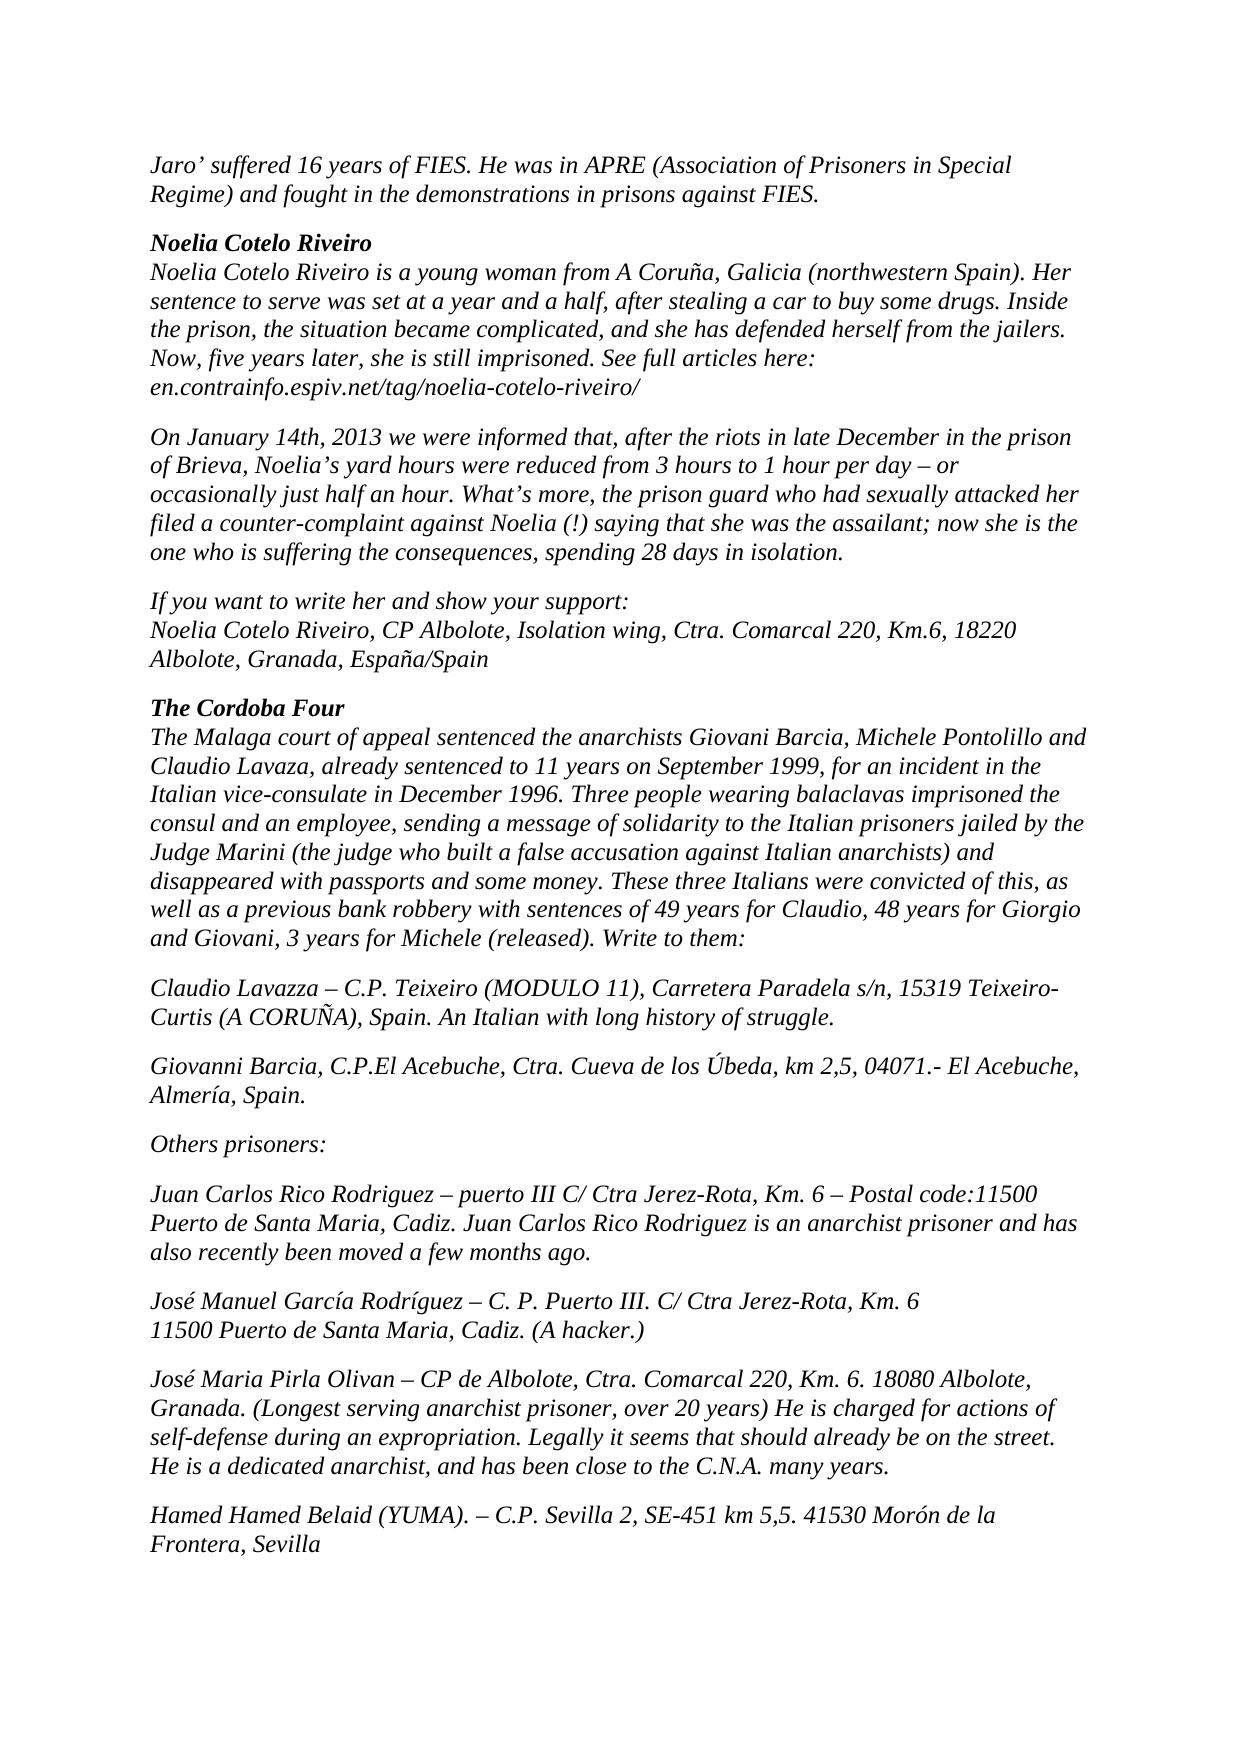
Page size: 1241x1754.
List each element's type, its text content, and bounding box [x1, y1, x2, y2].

text José Maria Pirla Olivan – CP de Albolote, Ctra. Comarcal 220, Km. 6. 18080 Albolote, Granada. (Longest serving anarchist prisoner, over 20 years) He is charged for actions of self-defense during an expropriation. Legally it seems that should already be on the street. He is a dedicated anarchist, and has been close to the C.N.A. many years. [150, 1364, 1090, 1479]
text Others prisoners: [150, 1129, 1090, 1158]
text Giovanni Barcia, C.P.El Acebuche, Ctra. Cueva de los Úbeda, km 2,5, 04071.- El Acebuche, Almería, Spain. [150, 1051, 1090, 1109]
text Hamed Hamed Belaid (YUMA). – C.P. Sevilla 2, SE-451 km 5,5. 41530 Morón de la Frontera, Sevilla [150, 1500, 1090, 1558]
text Jaro’ suffered 16 years of FIES. He was in APRE (Association of Prisoners in Special Regime) and fought in the demonstrations in prisons against FIES. [150, 150, 1090, 207]
text If you want to write her and show your support: Noelia Cotelo Riveiro, CP Albolote, Isolation wing, Ctra. Comarcal 220, Km.6, 18220 Albolote, Granada, España/Spain [150, 586, 1090, 672]
text Noelia Cotelo Riveiro Noelia Cotelo Riveiro is a young woman from A Coruña, Galicia (northwestern Spain). Her sentence to serve was set at a year and a half, after stealing a car to buy some drugs. Inside the prison, the situation became complicated, and she has defended herself from the jailers. Now, five years later, she is still imprisoned. See full articles here: en.contrainfo.espiv.net/tag/noelia-cotelo-riveiro/ [150, 228, 1090, 401]
text Juan Carlos Rico Rodriguez – puerto III C/ Ctra Jerez-Rota, Km. 6 – Postal code:11500 Puerto de Santa Maria, Cadiz. Juan Carlos Rico Rodriguez is an anarchist prisoner and has also recently been moved a few months ago. [150, 1179, 1090, 1265]
text On January 14th, 2013 we were informed that, after the riots in late December in the prison of Brieva, Noelia’s yard hours were reduced from 3 hours to 1 hour per day – or occasionally just half an hour. What’s more, the prison guard who had sexually attacked her filed a counter-complaint against Noelia (!) saying that she was the assailant; now she is the one who is suffering the consequences, spending 28 days in isolation. [150, 422, 1090, 565]
text Claudio Lavazza – C.P. Teixeiro (MODULO 11), Carretera Paradela s/n, 15319 Teixeiro-Curtis (A CORUÑA), Spain. An Italian with long history of struggle. [150, 973, 1090, 1030]
text The Cordoba Four The Malaga court of appeal sentenced the anarchists Giovani Barcia, Michele Pontolillo and Claudio Lavaza, already sentenced to 11 years on September 1999, for an incident in the Italian vice-consulate in December 1996. Three people wearing balaclavas imprisoned the consul and an employee, sending a message of solidarity to the Italian prisoners jailed by the Judge Marini (the judge who built a false accusation against Italian anarchists) and disappeared with passports and some money. These three Italians were convicted of this, as well as a previous bank robbery with sentences of 49 years for Claudio, 48 years for Giorgio and Giovani, 3 years for Michele (released). Write to them: [150, 693, 1090, 952]
text José Manuel García Rodríguez – C. P. Puerto III. C/ Ctra Jerez-Rota, Km. 6 11500 Puerto de Santa Maria, Cadiz. (A hacker.) [150, 1286, 1090, 1344]
